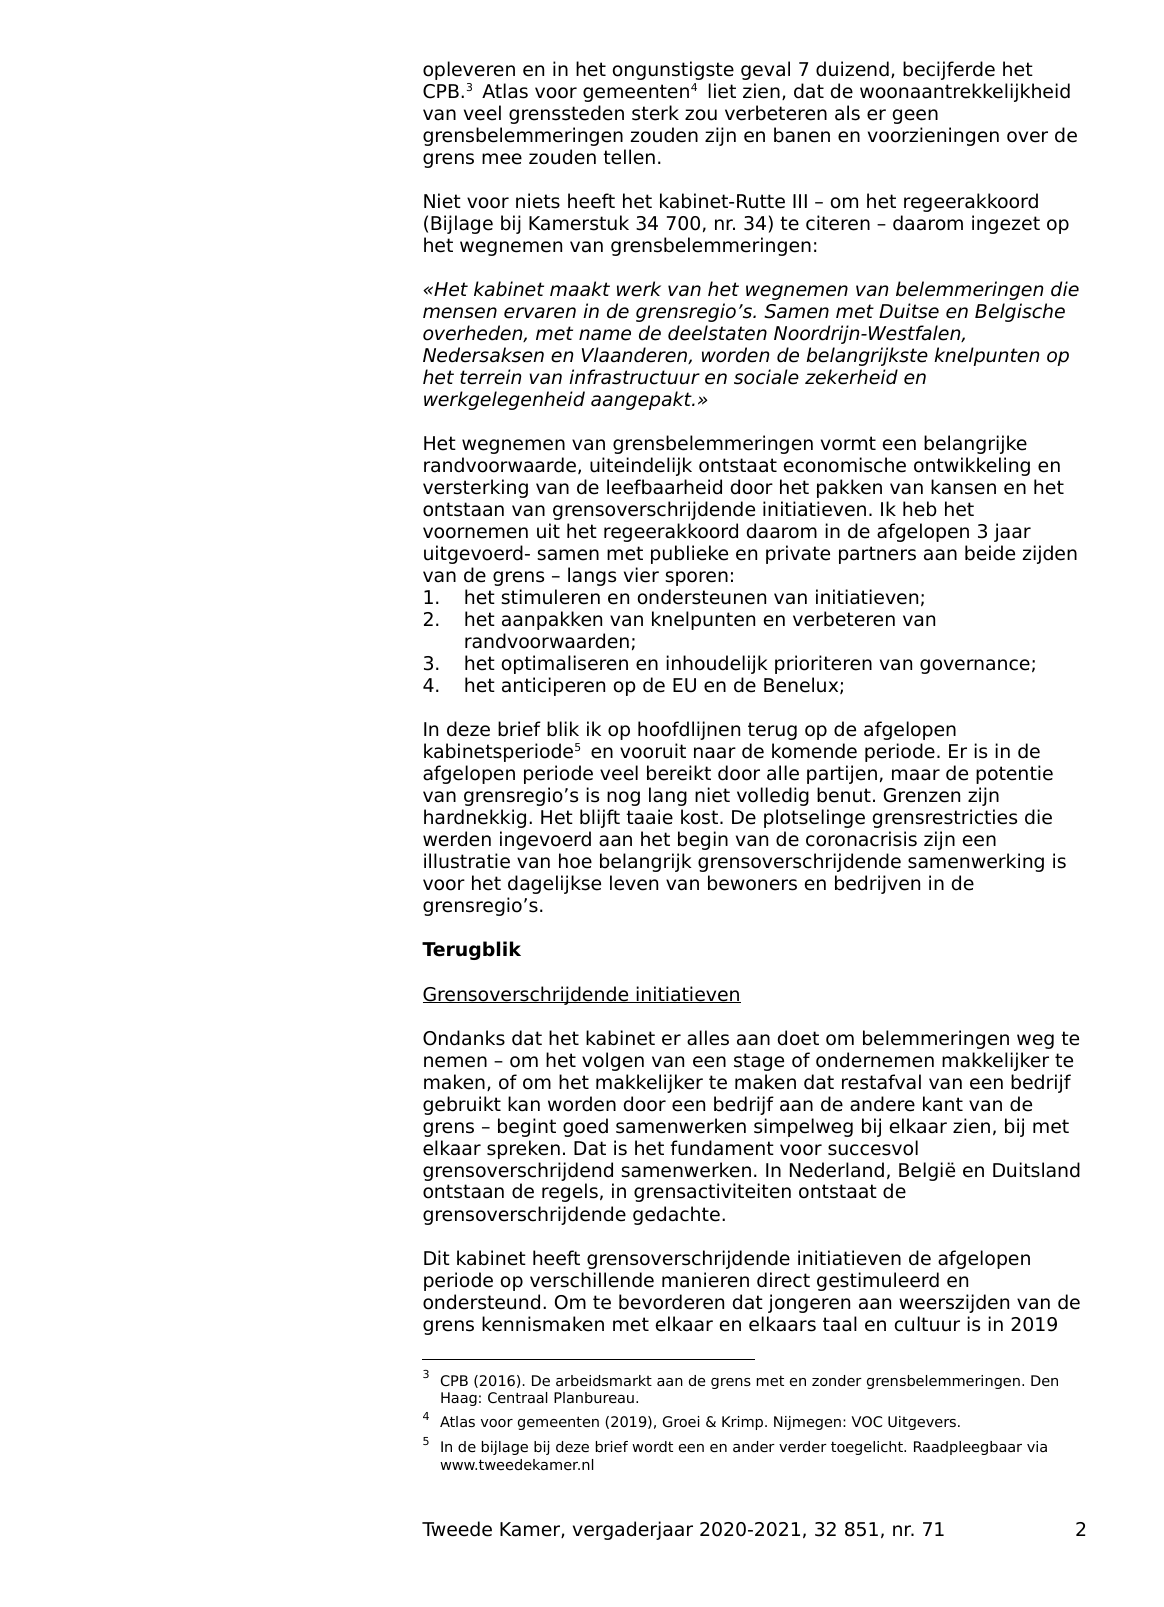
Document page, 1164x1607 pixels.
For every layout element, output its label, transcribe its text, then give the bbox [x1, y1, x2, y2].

text 3. het optimaliseren en inhoudelijk prioriteren van governance; [422, 653, 1087, 675]
text Niet voor niets heeft het kabinet-Rutte III – om het regeerakkoord (Bijlage bij Kamerstuk 34 700, nr. 34) te citeren – daarom ingezet op het wegnemen van grensbelemmeringen: [422, 191, 1087, 257]
text Atlas voor gemeenten (2019), Groei & Krimp. Nijmegen: VOC Uitgevers. [422, 1410, 1087, 1432]
text «Het kabinet maakt werk van het wegnemen van belemmeringen die mensen ervaren in de grensregio’s. Samen met Duitse en Belgische overheden, met name de deelstaten Noordrijn-Westfalen, Nedersaksen en Vlaanderen, worden de belangrijkste knelpunten op het terrein van infrastructuur en sociale zekerheid en werkgelegenheid aangepakt.» [422, 279, 1087, 411]
text 2. het aanpakken van knelpunten en verbeteren van randvoorwaarden; [422, 609, 1087, 653]
subtitle Terugblik [422, 939, 1087, 961]
text opleveren en in het ongunstigste geval 7 duizend, becijferde het CPB. Atlas voor gemeenten liet zien, dat de woonaantrekkelijkheid van veel grenssteden sterk zou verbeteren als er geen grensbelemmeringen zouden zijn en banen en voorzieningen over de grens mee zouden tellen. [422, 59, 1087, 169]
text In de bijlage bij deze brief wordt een en ander verder toegelicht. Raadpleegbaar via www.tweedekamer.nl [422, 1435, 1087, 1474]
subtitle Grensoverschrijdende initiatieven [422, 983, 1087, 1005]
text Ondanks dat het kabinet er alles aan doet om belemmeringen weg te nemen – om het volgen van een stage of ondernemen makkelijker te maken, of om het makkelijker te maken dat restafval van een bedrijf gebruikt kan worden door een bedrijf aan de andere kant van de grens – begint goed samenwerken simpelweg bij elkaar zien, bij met elkaar spreken. Dat is het fundament voor succesvol grensoverschrijdend samenwerken. In Nederland, België en Duitsland ontstaan de regels, in grensactiviteiten ontstaat de grensoverschrijdende gedachte. [422, 1028, 1087, 1225]
text Het wegnemen van grensbelemmeringen vormt een belangrijke randvoorwaarde, uiteindelijk ontstaat economische ontwikkeling en versterking van de leefbaarheid door het pakken van kansen en het ontstaan van grensoverschrijdende initiatieven. Ik heb het voornemen uit het regeerakkoord daarom in de afgelopen 3 jaar uitgevoerd- samen met publieke en private partners aan beide zijden van de grens – langs vier sporen: [422, 433, 1087, 587]
text CPB (2016). De arbeidsmarkt aan de grens met en zonder grensbelemmeringen. Den Haag: Centraal Planbureau. [422, 1368, 1087, 1407]
text In deze brief blik ik op hoofdlijnen terug op de afgelopen kabinetsperiode en vooruit naar de komende periode. Er is in de afgelopen periode veel bereikt door alle partijen, maar de potentie van grensregio’s is nog lang niet volledig benut. Grenzen zijn hardnekkig. Het blijft taaie kost. De plotselinge grensrestricties die werden ingevoerd aan het begin van de coronacrisis zijn een illustratie van hoe belangrijk grensoverschrijdende samenwerking is voor het dagelijkse leven van bewoners en bedrijven in de grensregio’s. [422, 719, 1087, 917]
text 4. het anticiperen op de EU en de Benelux; [422, 675, 1087, 697]
text Dit kabinet heeft grensoverschrijdende initiatieven de afgelopen periode op verschillende manieren direct gestimuleerd en ondersteund. Om te bevorderen dat jongeren aan weerszijden van de grens kennismaken met elkaar en elkaars taal en cultuur is in 2019 [422, 1248, 1087, 1336]
text 1. het stimuleren en ondersteunen van initiatieven; [422, 587, 1087, 609]
